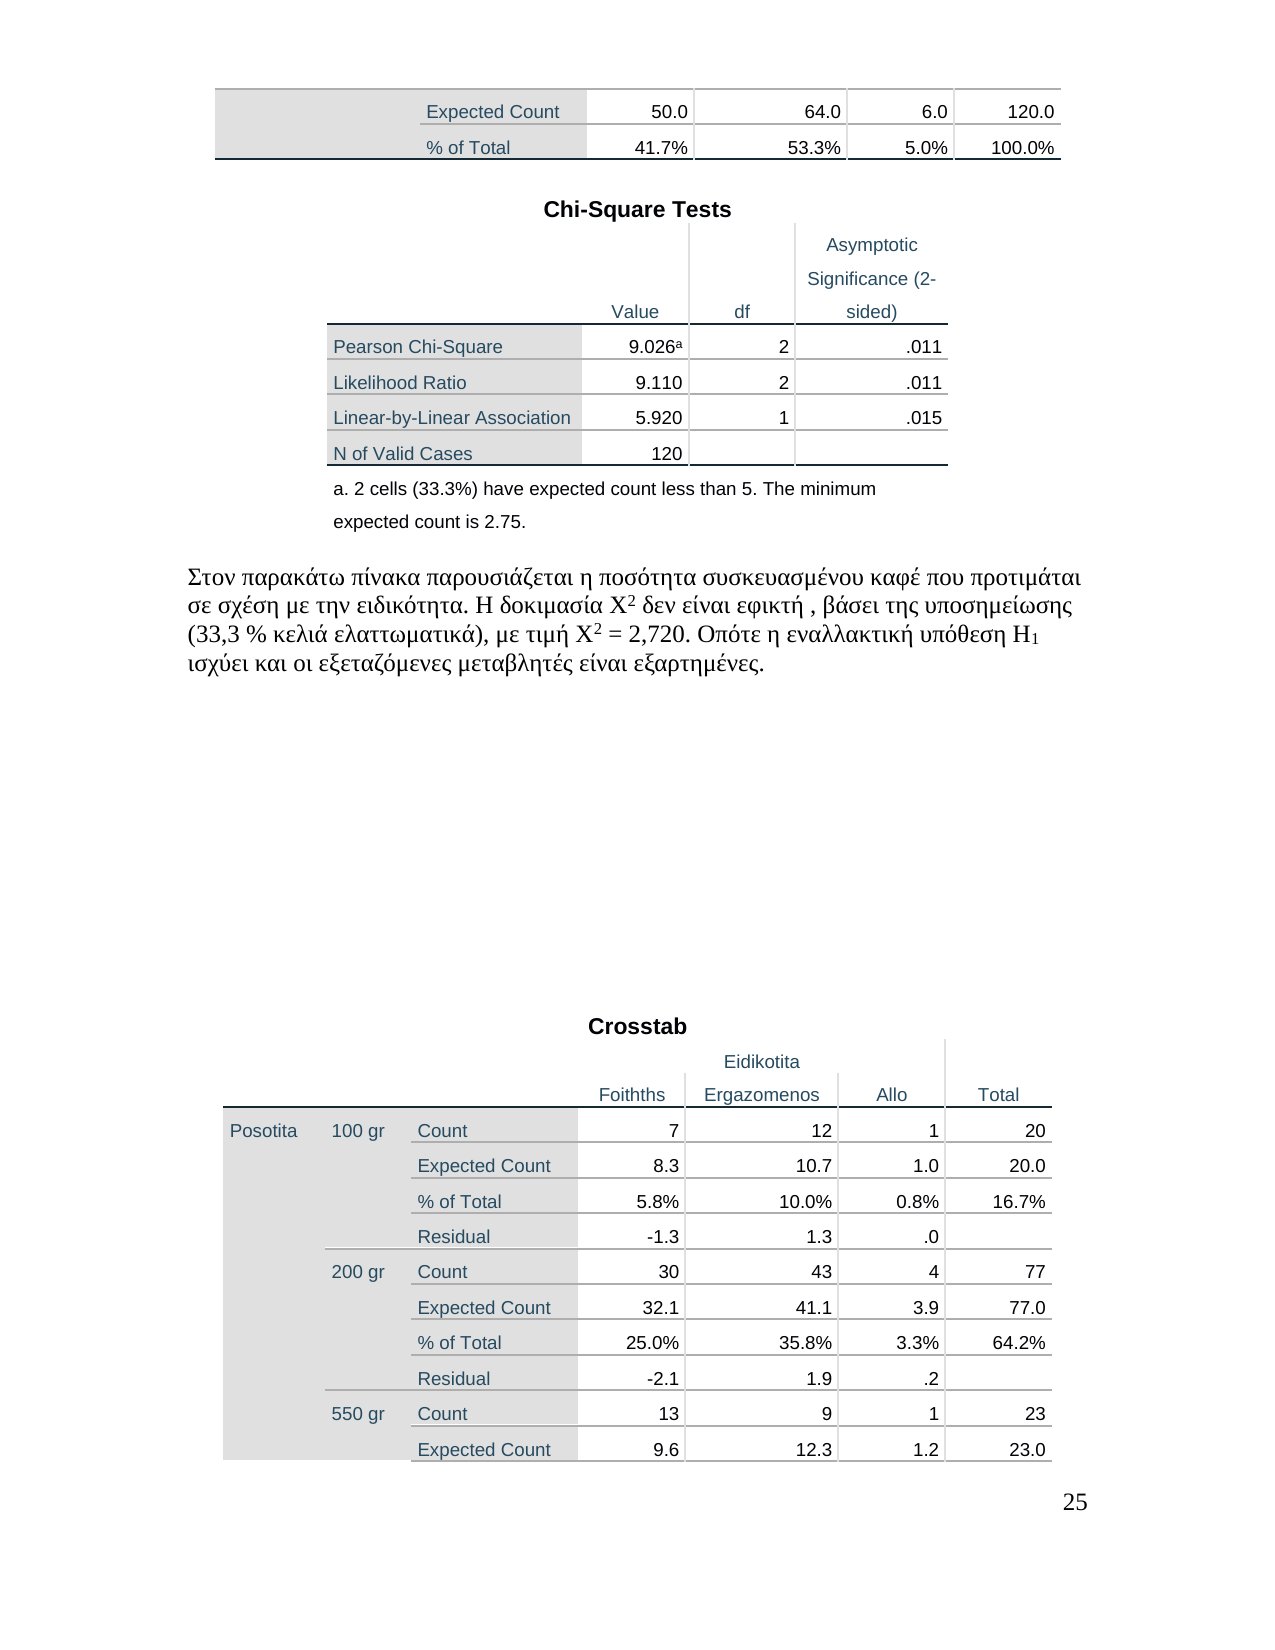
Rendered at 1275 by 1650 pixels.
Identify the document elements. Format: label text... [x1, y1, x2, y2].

table_cell [215, 90, 420, 158]
table_cell Allo [839, 1073, 944, 1106]
table_cell .015 [796, 395, 948, 429]
table_cell 9.110 [582, 360, 688, 393]
table_cell -2.1 [579, 1356, 684, 1389]
table_cell 12.3 [686, 1427, 837, 1460]
table_cell 1.9 [686, 1356, 837, 1389]
table_cell 2 [690, 360, 794, 393]
table_cell 3.3% [839, 1320, 944, 1354]
table_cell a. 2 cells (33.3%) have expected count less than 5. The minimum expected count is 2.75. [327, 466, 948, 533]
table_cell 64.0 [695, 90, 846, 123]
table_cell 9.6 [579, 1427, 684, 1460]
table_cell -1.3 [579, 1214, 684, 1247]
table_cell Ergazomenos [686, 1073, 837, 1106]
table_cell % of Total [420, 125, 587, 158]
table_cell 43 [686, 1250, 837, 1283]
table_cell 7 [579, 1108, 684, 1141]
table_cell 12 [686, 1108, 837, 1141]
table_cell 77 [946, 1250, 1052, 1283]
table_cell Expected Count [420, 90, 587, 123]
table_cell Count [411, 1108, 578, 1141]
table_cell % of Total [411, 1320, 578, 1354]
table_cell 8.3 [579, 1143, 684, 1177]
table_cell 53.3% [695, 125, 846, 158]
table_cell 25.0% [579, 1320, 684, 1354]
table_cell 30 [579, 1250, 684, 1283]
table_cell 35.8% [686, 1320, 837, 1354]
table_cell [690, 431, 794, 464]
table_header Chi-Square Tests [327, 189, 948, 222]
table_cell Foithths [579, 1073, 684, 1106]
table_cell 200 gr [325, 1250, 411, 1389]
table_cell .0 [839, 1214, 944, 1247]
table_cell 23 [946, 1391, 1052, 1424]
table_cell Count [411, 1391, 578, 1424]
table_cell [946, 1214, 1052, 1247]
table_cell [327, 223, 582, 322]
table_cell 5.8% [579, 1179, 684, 1212]
table_cell 1.0 [839, 1143, 944, 1177]
table_cell 6.0 [848, 90, 953, 123]
table_cell 10.7 [686, 1143, 837, 1177]
table_cell 13 [579, 1391, 684, 1424]
table_cell [946, 1356, 1052, 1389]
table_cell 0.8% [839, 1179, 944, 1212]
table_cell .011 [796, 360, 948, 393]
table_cell Linear-by-Linear Association [327, 395, 582, 429]
table_cell .2 [839, 1356, 944, 1389]
table_header Crosstab [223, 1006, 1052, 1039]
table_cell 1 [839, 1391, 944, 1424]
table_cell 1 [690, 395, 794, 429]
table_cell 50.0 [587, 90, 693, 123]
text Στον παρακάτω πίνακα παρουσιάζεται η ποσότητα συσκευασμένου καφέ που προτιμάται σε σχέση με την ειδικότητα. Η δοκιμασία Χ2 δεν είναι εφικτή , βάσει της υποσημείωσης (33,3 % κελιά ελαττωματικά), με τιμή Χ2 = 2,720. Οπότε η εναλλακτική υπόθεση Η1 ισχύει και οι εξεταζόμενες μεταβλητές είναι εξαρτημένες. [187, 562, 1087, 677]
table_cell Expected Count [411, 1427, 578, 1460]
table_cell 23.0 [946, 1427, 1052, 1460]
table_cell 4 [839, 1250, 944, 1283]
table_cell Asymptotic Significance (2-sided) [796, 223, 948, 322]
table_cell 120.0 [955, 90, 1061, 123]
table_cell 1.2 [839, 1427, 944, 1460]
table_cell Total [946, 1039, 1052, 1106]
table_cell 120 [582, 431, 688, 464]
table_cell 2 [690, 325, 794, 358]
table_cell Expected Count [411, 1285, 578, 1318]
table_cell df [690, 223, 794, 322]
table_cell Count [411, 1250, 578, 1283]
table_cell 550 gr [325, 1391, 411, 1460]
table_cell 100 gr [325, 1108, 411, 1247]
table_cell Likelihood Ratio [327, 360, 582, 393]
table_cell Posotita [223, 1108, 325, 1460]
table_cell % of Total [411, 1179, 578, 1212]
table_cell 16.7% [946, 1179, 1052, 1212]
table_cell 20.0 [946, 1143, 1052, 1177]
table_cell .011 [796, 325, 948, 358]
table_cell 20 [946, 1108, 1052, 1141]
table_cell N of Valid Cases [327, 431, 582, 464]
table_cell Value [582, 223, 688, 322]
table_cell 64.2% [946, 1320, 1052, 1354]
table_cell Residual [411, 1214, 578, 1247]
table_cell [796, 431, 948, 464]
table_cell 9 [686, 1391, 837, 1424]
table_cell 3.9 [839, 1285, 944, 1318]
table_cell 9.026a [582, 325, 688, 358]
table_cell Eidikotita [579, 1039, 944, 1072]
table_cell 1.3 [686, 1214, 837, 1247]
table_cell 100.0% [955, 125, 1061, 158]
table_cell 5.0% [848, 125, 953, 158]
table_cell 1 [839, 1108, 944, 1141]
table_cell 41.7% [587, 125, 693, 158]
table_cell 10.0% [686, 1179, 837, 1212]
table_cell 32.1 [579, 1285, 684, 1318]
table_cell 77.0 [946, 1285, 1052, 1318]
table_cell 5.920 [582, 395, 688, 429]
table_cell Residual [411, 1356, 578, 1389]
table_cell 41.1 [686, 1285, 837, 1318]
table_cell Expected Count [411, 1143, 578, 1177]
table_cell Pearson Chi-Square [327, 325, 582, 358]
table_cell [223, 1039, 578, 1106]
